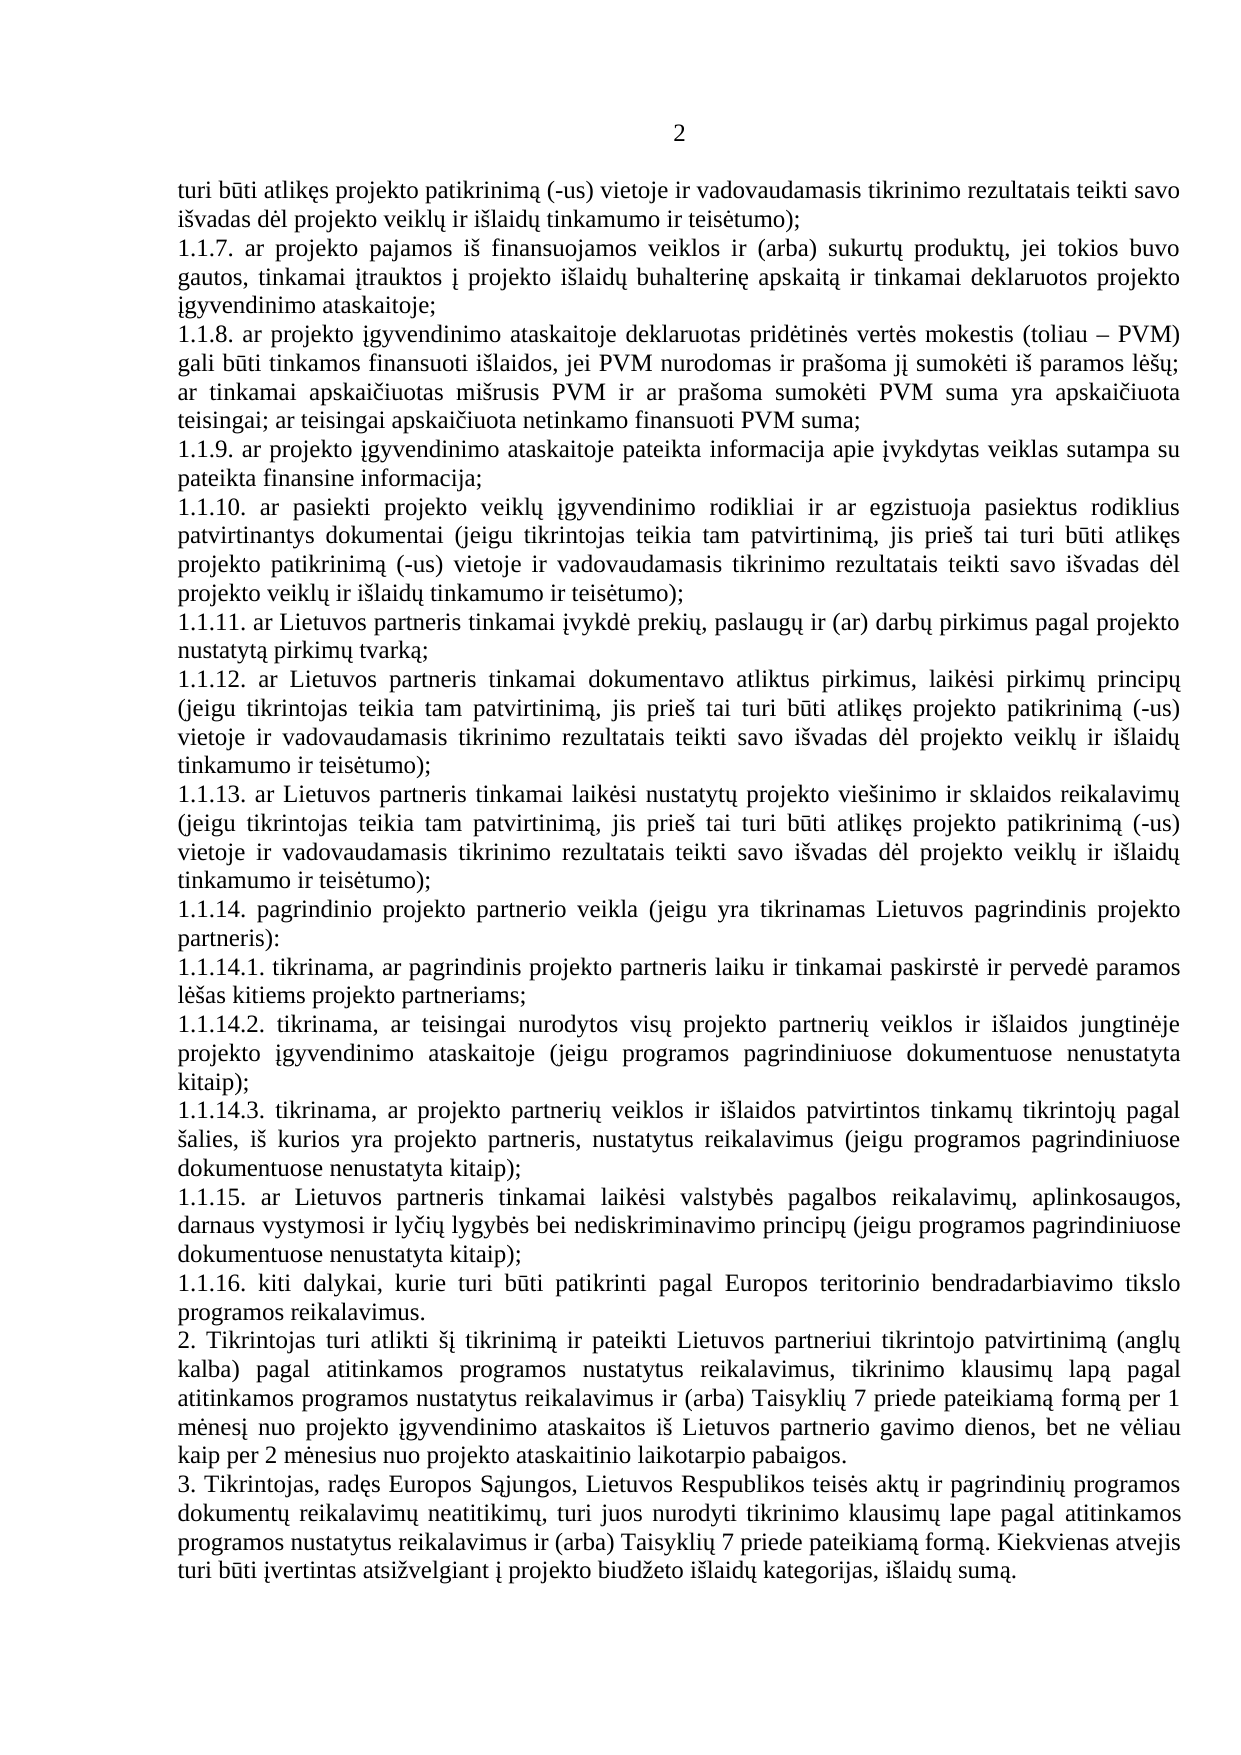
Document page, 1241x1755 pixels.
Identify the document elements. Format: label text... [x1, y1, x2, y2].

text 1.1.8. ar projekto įgyvendinimo ataskaitoje deklaruotas pridėtinės vertės mokestis (toliau – PVM) gali būti tinkamos finansuoti išlaidos, jei PVM nurodomas ir prašoma jį sumokėti iš paramos lėšų; ar tinkamai apskaičiuotas mišrusis PVM ir ar prašoma sumokėti PVM suma yra apskaičiuota teisingai; ar teisingai apskaičiuota netinkamo finansuoti PVM suma; [177, 319, 1181, 434]
text 1.1.14.3. tikrinama, ar projekto partnerių veiklos ir išlaidos patvirtintos tinkamų tikrintojų pagal šalies, iš kurios yra projekto partneris, nustatytus reikalavimus (jeigu programos pagrindiniuose dokumentuose nenustatyta kitaip); [177, 1096, 1181, 1182]
text 1.1.13. ar Lietuvos partneris tinkamai laikėsi nustatytų projekto viešinimo ir sklaidos reikalavimų (jeigu tikrintojas teikia tam patvirtinimą, jis prieš tai turi būti atlikęs projekto patikrinimą (-us) vietoje ir vadovaudamasis tikrinimo rezultatais teikti savo išvadas dėl projekto veiklų ir išlaidų tinkamumo ir teisėtumo); [177, 779, 1181, 894]
text 1.1.12. ar Lietuvos partneris tinkamai dokumentavo atliktus pirkimus, laikėsi pirkimų principų (jeigu tikrintojas teikia tam patvirtinimą, jis prieš tai turi būti atlikęs projekto patikrinimą (-us) vietoje ir vadovaudamasis tikrinimo rezultatais teikti savo išvadas dėl projekto veiklų ir išlaidų tinkamumo ir teisėtumo); [177, 664, 1181, 779]
text 1.1.14.1. tikrinama, ar pagrindinis projekto partneris laiku ir tinkamai paskirstė ir pervedė paramos lėšas kitiems projekto partneriams; [177, 952, 1181, 1009]
text 1.1.16. kiti dalykai, kurie turi būti patikrinti pagal Europos teritorinio bendradarbiavimo tikslo programos reikalavimus. [177, 1268, 1181, 1326]
text 1.1.15. ar Lietuvos partneris tinkamai laikėsi valstybės pagalbos reikalavimų, aplinkosaugos, darnaus vystymosi ir lyčių lygybės bei nediskriminavimo principų (jeigu programos pagrindiniuose dokumentuose nenustatyta kitaip); [177, 1182, 1181, 1268]
text 1.1.10. ar pasiekti projekto veiklų įgyvendinimo rodikliai ir ar egzistuoja pasiektus rodiklius patvirtinantys dokumentai (jeigu tikrintojas teikia tam patvirtinimą, jis prieš tai turi būti atlikęs projekto patikrinimą (-us) vietoje ir vadovaudamasis tikrinimo rezultatais teikti savo išvadas dėl projekto veiklų ir išlaidų tinkamumo ir teisėtumo); [177, 492, 1181, 607]
text 1.1.14. pagrindinio projekto partnerio veikla (jeigu yra tikrinamas Lietuvos pagrindinis projekto partneris): [177, 894, 1181, 952]
text 1.1.14.2. tikrinama, ar teisingai nurodytos visų projekto partnerių veiklos ir išlaidos jungtinėje projekto įgyvendinimo ataskaitoje (jeigu programos pagrindiniuose dokumentuose nenustatyta kitaip); [177, 1009, 1181, 1096]
text turi būti atlikęs projekto patikrinimą (-us) vietoje ir vadovaudamasis tikrinimo rezultatais teikti savo išvadas dėl projekto veiklų ir išlaidų tinkamumo ir teisėtumo); [177, 176, 1181, 233]
text 2. Tikrintojas turi atlikti šį tikrinimą ir pateikti Lietuvos partneriui tikrintojo patvirtinimą (anglų kalba) pagal atitinkamos programos nustatytus reikalavimus, tikrinimo klausimų lapą pagal atitinkamos programos nustatytus reikalavimus ir (arba) Taisyklių 7 priede pateikiamą formą per 1 mėnesį nuo projekto įgyvendinimo ataskaitos iš Lietuvos partnerio gavimo dienos, bet ne vėliau kaip per 2 mėnesius nuo projekto ataskaitinio laikotarpio pabaigos. [177, 1326, 1181, 1469]
text 1.1.7. ar projekto pajamos iš finansuojamos veiklos ir (arba) sukurtų produktų, jei tokios buvo gautos, tinkamai įtrauktos į projekto išlaidų buhalterinę apskaitą ir tinkamai deklaruotos projekto įgyvendinimo ataskaitoje; [177, 233, 1181, 319]
text 3. Tikrintojas, radęs Europos Sąjungos, Lietuvos Respublikos teisės aktų ir pagrindinių programos dokumentų reikalavimų neatitikimų, turi juos nurodyti tikrinimo klausimų lape pagal atitinkamos programos nustatytus reikalavimus ir (arba) Taisyklių 7 priede pateikiamą formą. Kiekvienas atvejis turi būti įvertintas atsižvelgiant į projekto biudžeto išlaidų kategorijas, išlaidų sumą. [177, 1469, 1181, 1584]
text 1.1.9. ar projekto įgyvendinimo ataskaitoje pateikta informacija apie įvykdytas veiklas sutampa su pateikta finansine informacija; [177, 434, 1181, 492]
text 1.1.11. ar Lietuvos partneris tinkamai įvykdė prekių, paslaugų ir (ar) darbų pirkimus pagal projekto nustatytą pirkimų tvarką; [177, 607, 1181, 664]
